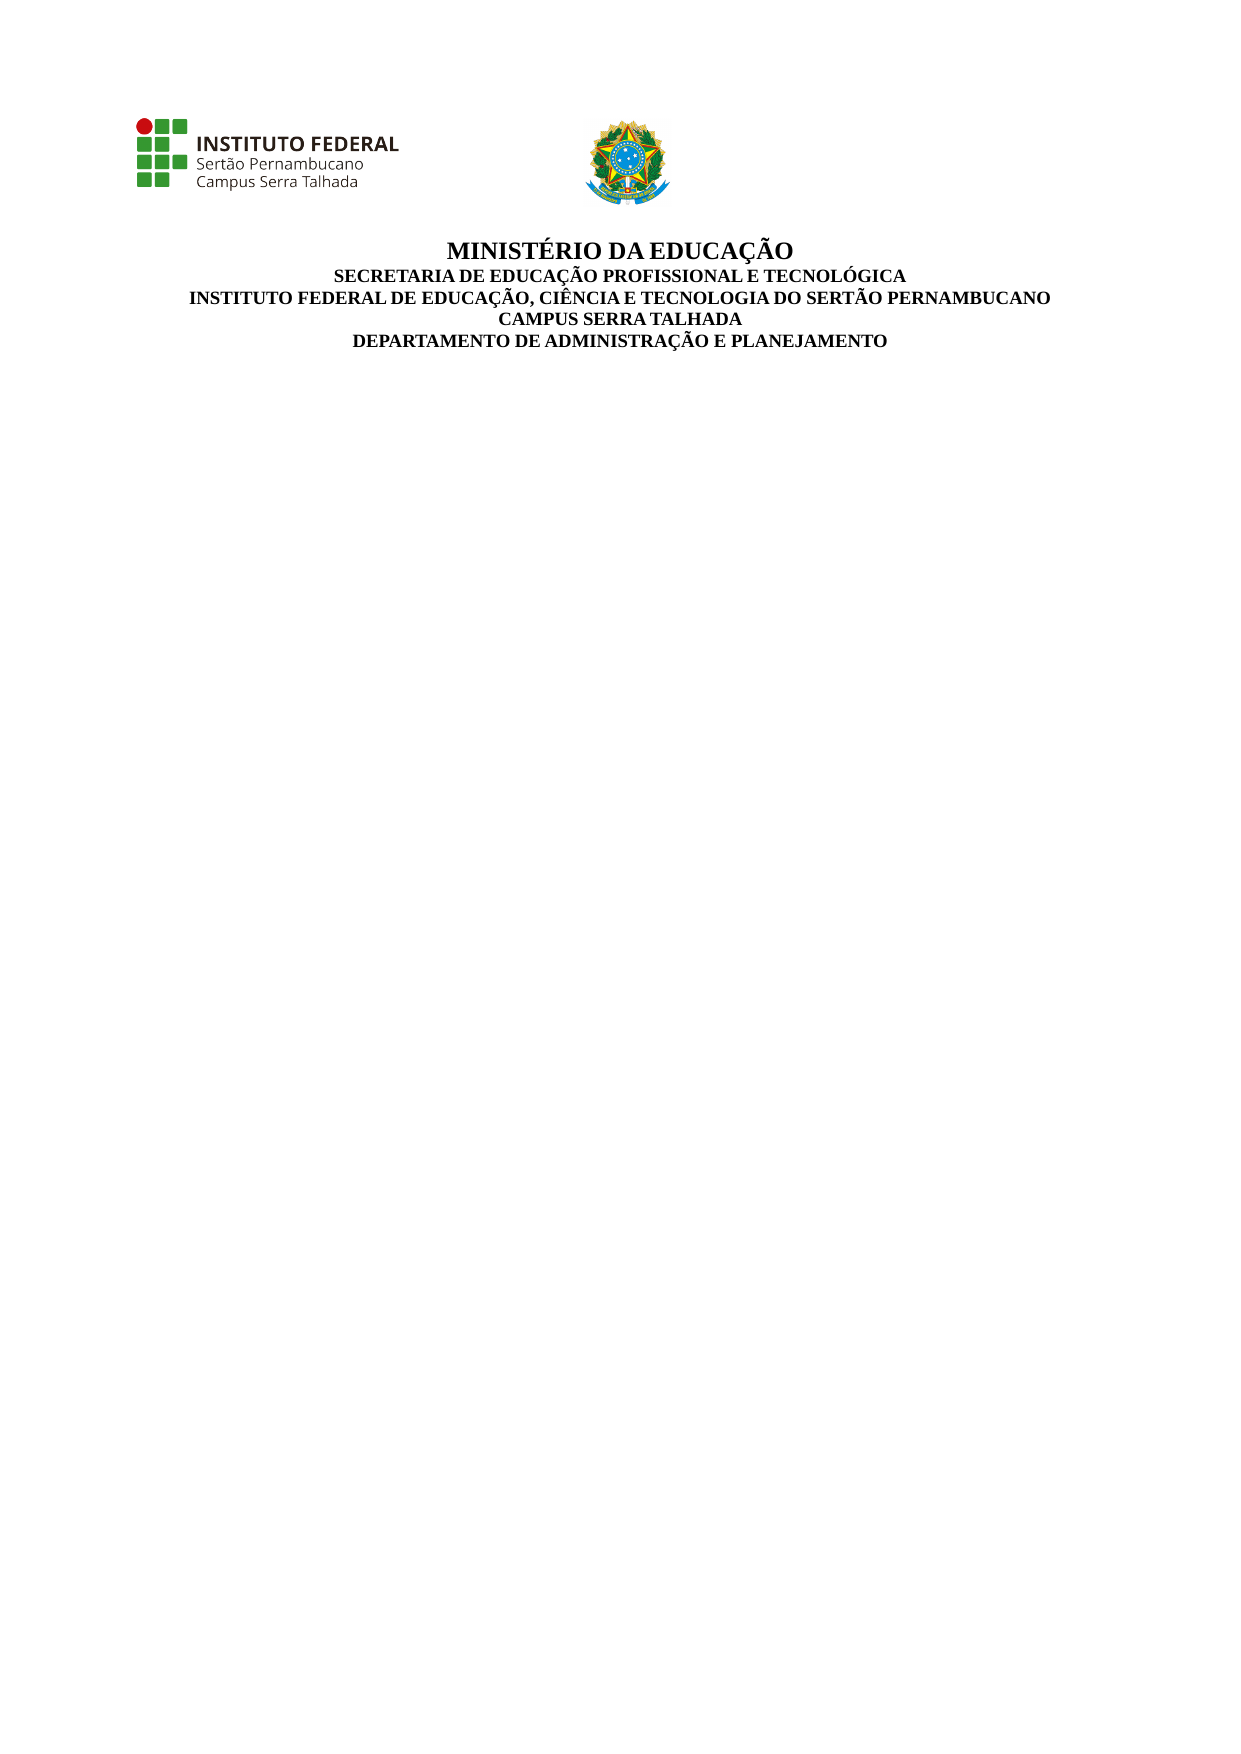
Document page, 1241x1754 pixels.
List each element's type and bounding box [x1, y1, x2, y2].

picture [136, 118, 399, 191]
picture [582, 118, 673, 207]
